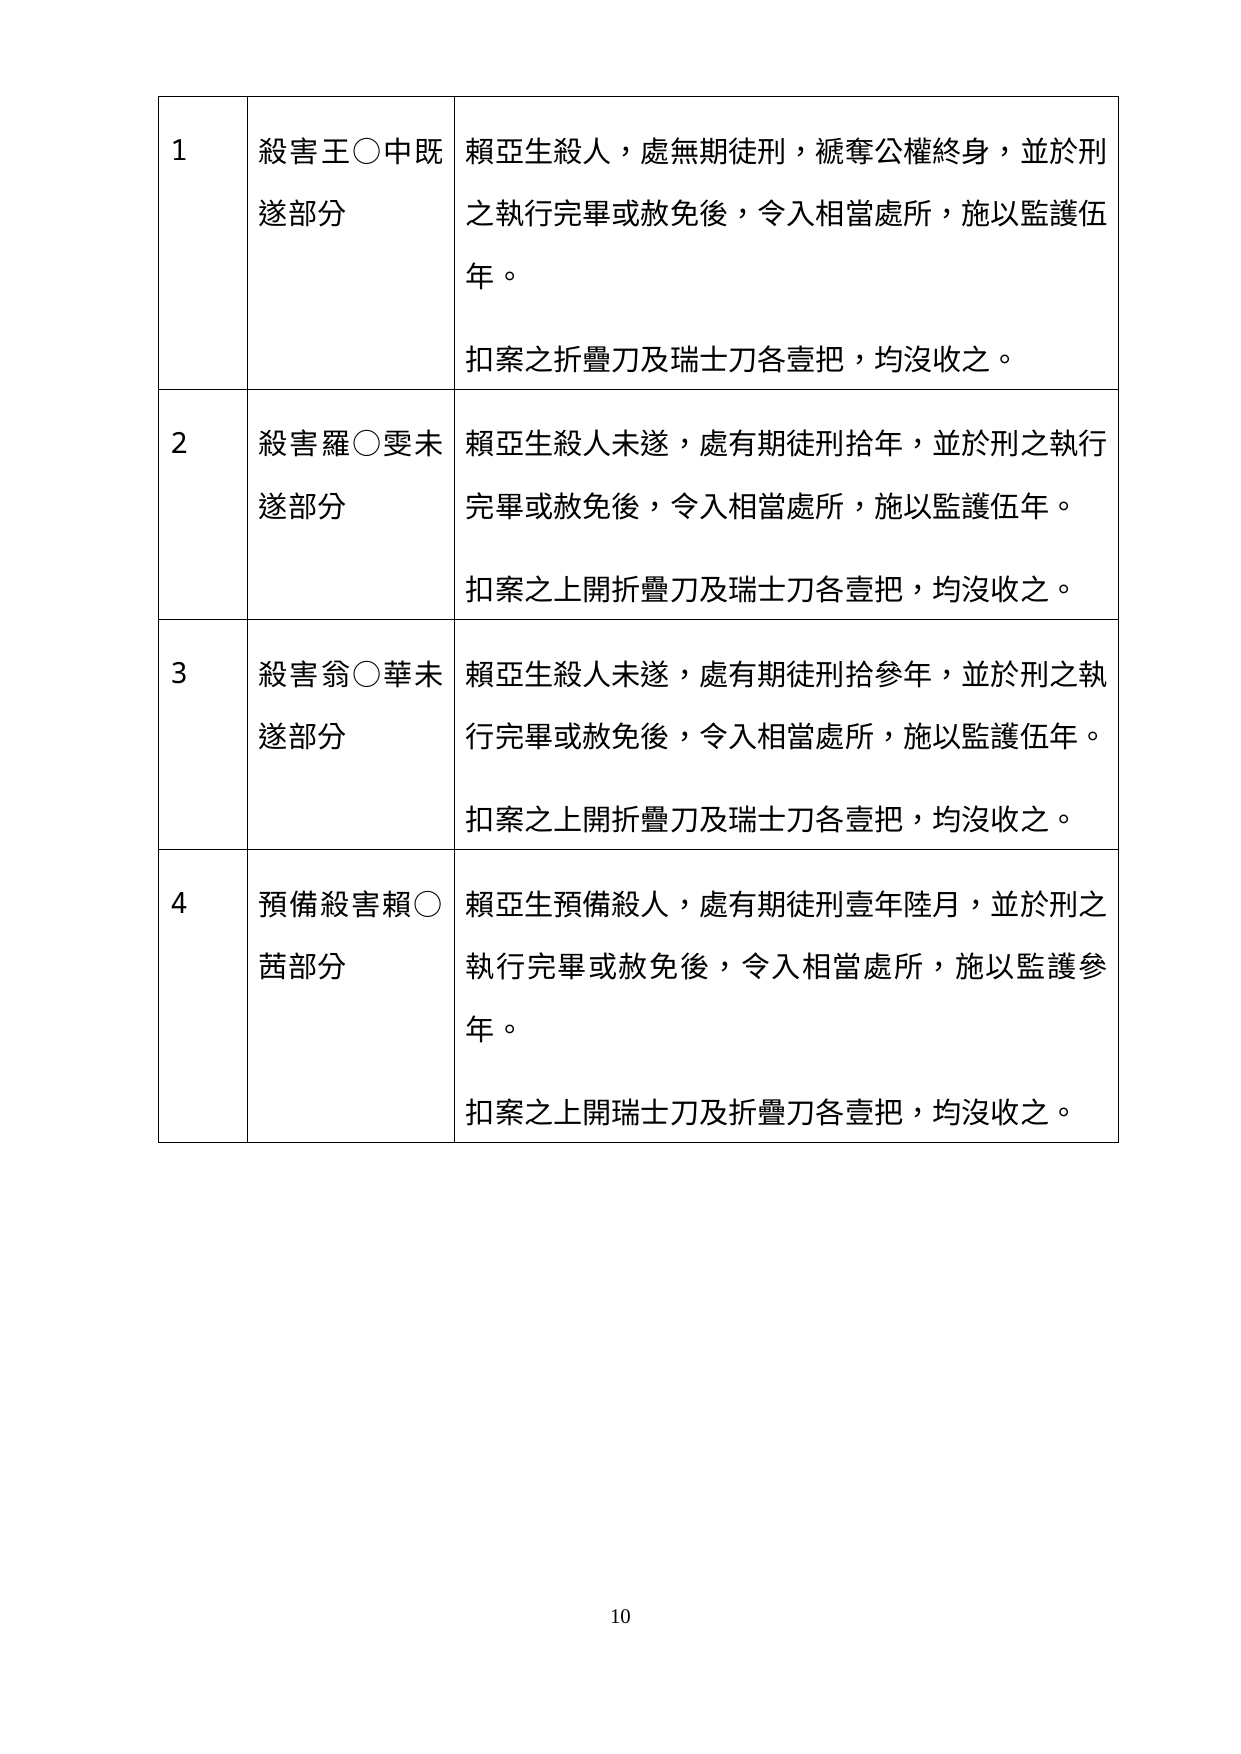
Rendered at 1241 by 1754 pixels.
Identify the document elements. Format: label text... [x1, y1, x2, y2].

table_cell 3 [159, 620, 247, 849]
table_cell 賴亞生殺人未遂，處有期徒刑拾參年，並於刑之執行完畢或赦免後，令入相當處所，施以監護伍年。 扣案之上開折疊刀及瑞士刀各壹把，均沒收之。 [455, 620, 1118, 849]
table_cell 賴亞生殺人，處無期徒刑，褫奪公權終身，並於刑之執行完畢或赦免後，令入相當處所，施以監護伍年。 扣案之折疊刀及瑞士刀各壹把，均沒收之。 [455, 97, 1118, 389]
table_cell 預備殺害賴○茜部分 [248, 850, 454, 1142]
table_cell 殺害王○中既遂部分 [248, 97, 454, 389]
table_cell 殺害羅○雯未遂部分 [248, 390, 454, 619]
table_cell 殺害翁○華未遂部分 [248, 620, 454, 849]
table_cell 2 [159, 390, 247, 619]
table_cell 賴亞生殺人未遂，處有期徒刑拾年，並於刑之執行完畢或赦免後，令入相當處所，施以監護伍年。 扣案之上開折疊刀及瑞士刀各壹把，均沒收之。 [455, 390, 1118, 619]
table_cell 4 [159, 850, 247, 1142]
table_cell 1 [159, 97, 247, 389]
table_cell 賴亞生預備殺人，處有期徒刑壹年陸月，並於刑之執行完畢或赦免後，令入相當處所，施以監護參年。 扣案之上開瑞士刀及折疊刀各壹把，均沒收之。 [455, 850, 1118, 1142]
